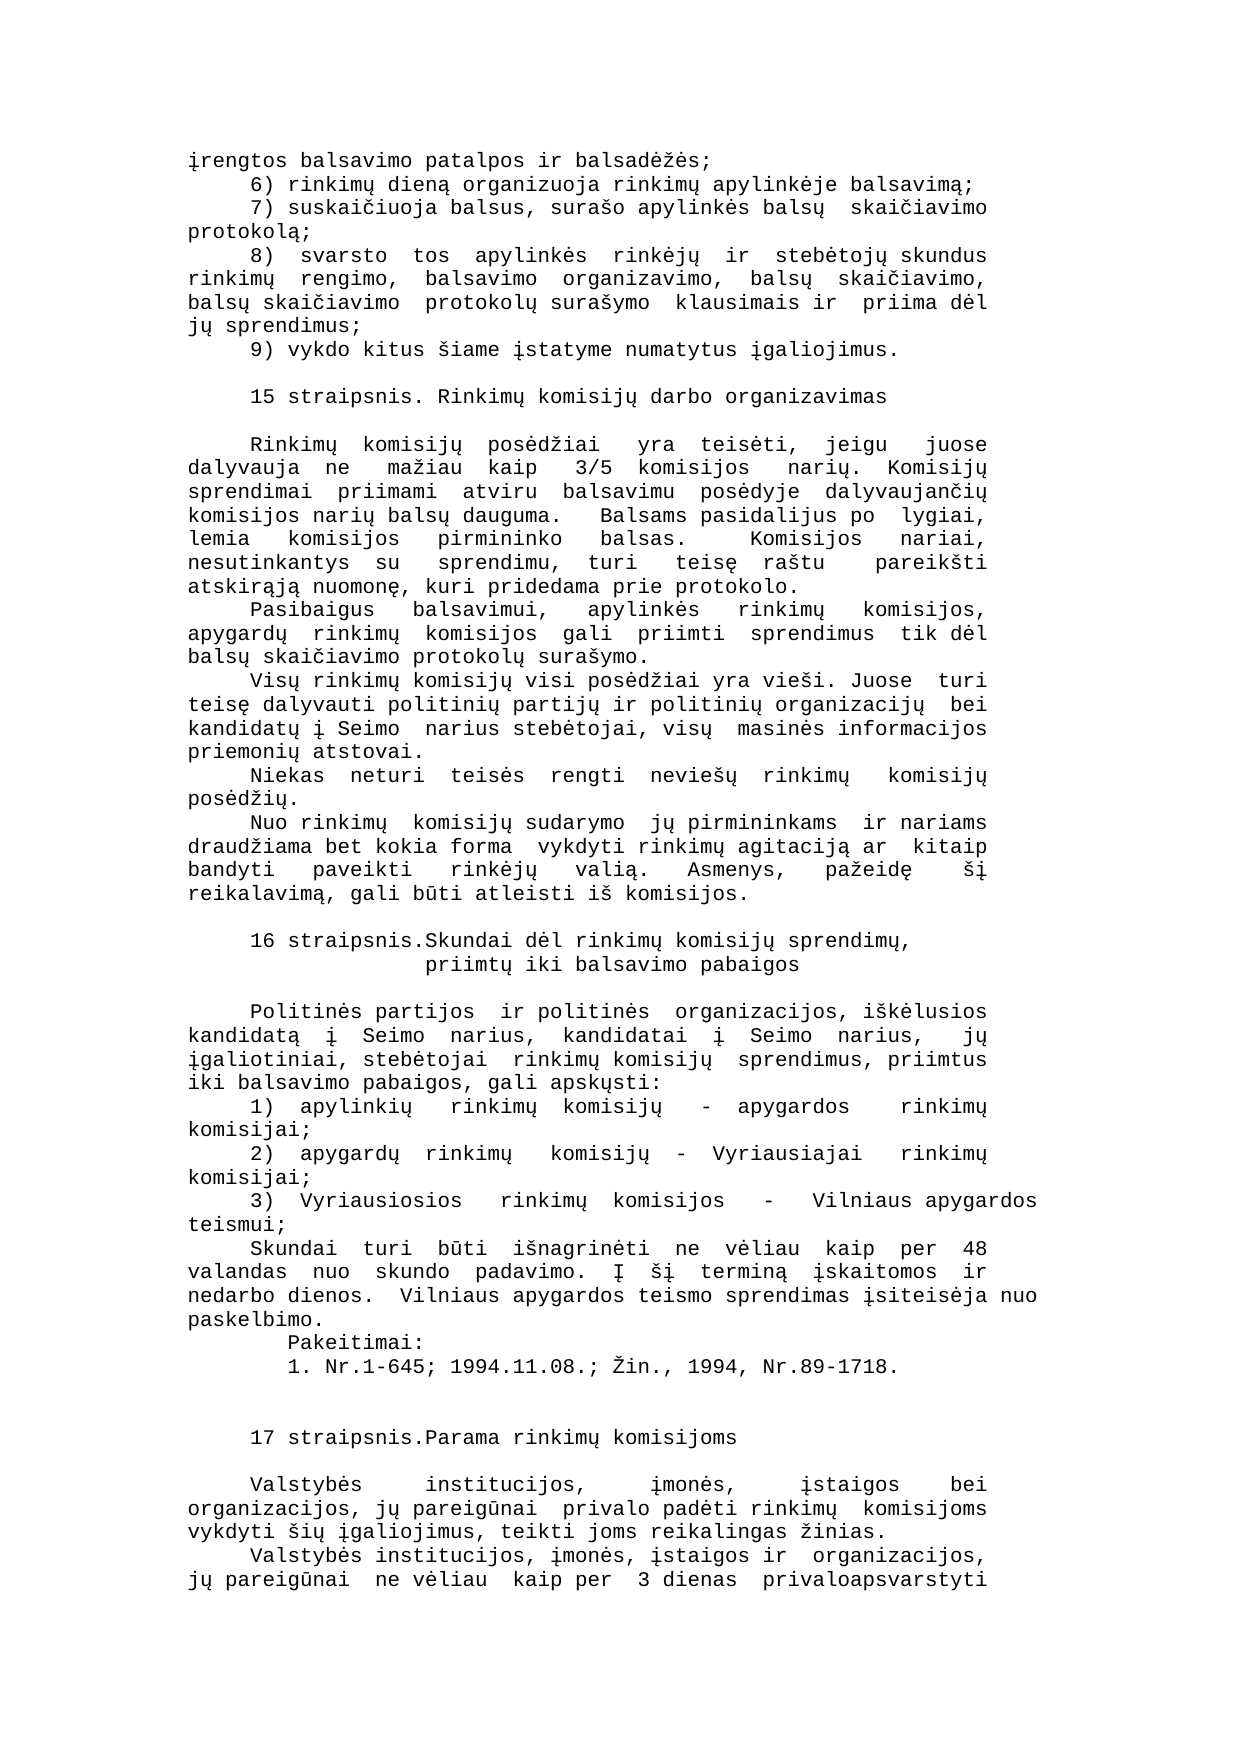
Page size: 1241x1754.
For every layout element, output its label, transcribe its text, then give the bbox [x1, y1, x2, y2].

text Nuo rinkimų komisijų sudarymo jų pirmininkams ir nariams [187, 812, 1053, 836]
text teisę dalyvauti politinių partijų ir politinių organizacijų bei [187, 694, 1053, 717]
text 17 straipsnis.Parama rinkimų komisijoms [187, 1427, 1053, 1451]
text komisijai; [187, 1167, 1053, 1190]
text 1. Nr.1-645; 1994.11.08.; Žin., 1994, Nr.89-1718. [187, 1356, 1053, 1379]
text Skundai turi būti išnagrinėti ne vėliau kaip per 48 [187, 1238, 1053, 1261]
text 7) suskaičiuoja balsus, surašo apylinkės balsų skaičiavimo [187, 197, 1053, 221]
text nedarbo dienos. Vilniaus apygardos teismo sprendimas įsiteisėja nuo [187, 1285, 1053, 1309]
text atskirąją nuomonę, kuri pridedama prie protokolo. [187, 576, 1053, 599]
text lemia komisijos pirmininko balsas. Komisijos nariai, [187, 528, 1053, 552]
text paskelbimo. [187, 1309, 1053, 1332]
text balsų skaičiavimo protokolų surašymo. [187, 647, 1053, 670]
text komisijos narių balsų dauguma. Balsams pasidalijus po lygiai, [187, 505, 1053, 528]
text komisijai; [187, 1119, 1053, 1143]
text priimtų iki balsavimo pabaigos [187, 954, 1053, 978]
text 6) rinkimų dieną organizuoja rinkimų apylinkėje balsavimą; [187, 174, 1053, 197]
text bandyti paveikti rinkėjų valią. Asmenys, pažeidę šį [187, 859, 1053, 883]
text kandidatą į Seimo narius, kandidatai į Seimo narius, jų [187, 1025, 1053, 1048]
text Niekas neturi teisės rengti neviešų rinkimų komisijų [187, 765, 1053, 788]
text iki balsavimo pabaigos, gali apskųsti: [187, 1072, 1053, 1096]
text 8) svarsto tos apylinkės rinkėjų ir stebėtojų skundus [187, 244, 1053, 268]
text Visų rinkimų komisijų visi posėdžiai yra vieši. Juose turi [187, 670, 1053, 694]
text Politinės partijos ir politinės organizacijos, iškėlusios [187, 1001, 1053, 1025]
text įgaliotiniai, stebėtojai rinkimų komisijų sprendimus, priimtus [187, 1048, 1053, 1072]
text Pasibaigus balsavimui, apylinkės rinkimų komisijos, [187, 599, 1053, 623]
text balsų skaičiavimo protokolų surašymo klausimais ir priima dėl [187, 292, 1053, 316]
text dalyvauja ne mažiau kaip 3/5 komisijos narių. Komisijų [187, 457, 1053, 481]
text vykdyti šių įgaliojimus, teikti joms reikalingas žinias. [187, 1521, 1053, 1545]
text 15 straipsnis. Rinkimų komisijų darbo organizavimas [187, 386, 1053, 410]
text 9) vykdo kitus šiame įstatyme numatytus įgaliojimus. [187, 339, 1053, 363]
text Rinkimų komisijų posėdžiai yra teisėti, jeigu juose [187, 434, 1053, 457]
text 2) apygardų rinkimų komisijų - Vyriausiajai rinkimų [187, 1143, 1053, 1167]
text 3) Vyriausiosios rinkimų komisijos - Vilniaus apygardos [187, 1190, 1053, 1214]
text apygardų rinkimų komisijos gali priimti sprendimus tik dėl [187, 623, 1053, 647]
text sprendimai priimami atviru balsavimu posėdyje dalyvaujančių [187, 481, 1053, 505]
text įrengtos balsavimo patalpos ir balsadėžės; [187, 150, 1053, 174]
text draudžiama bet kokia forma vykdyti rinkimų agitaciją ar kitaip [187, 836, 1053, 859]
text organizacijos, jų pareigūnai privalo padėti rinkimų komisijoms [187, 1498, 1053, 1521]
text teismui; [187, 1214, 1053, 1238]
text jų pareigūnai ne vėliau kaip per 3 dienas privaloapsvarstyti [187, 1569, 1053, 1592]
text nesutinkantys su sprendimu, turi teisę raštu pareikšti [187, 552, 1053, 576]
text Valstybės institucijos, įmonės, įstaigos ir organizacijos, [187, 1545, 1053, 1569]
text 16 straipsnis.Skundai dėl rinkimų komisijų sprendimų, [187, 930, 1053, 954]
text Pakeitimai: [187, 1332, 1053, 1356]
text valandas nuo skundo padavimo. Į šį terminą įskaitomos ir [187, 1261, 1053, 1285]
text 1) apylinkių rinkimų komisijų - apygardos rinkimų [187, 1096, 1053, 1119]
text kandidatų į Seimo narius stebėtojai, visų masinės informacijos [187, 717, 1053, 741]
text Valstybės institucijos, įmonės, įstaigos bei [187, 1474, 1053, 1498]
text protokolą; [187, 221, 1053, 244]
text rinkimų rengimo, balsavimo organizavimo, balsų skaičiavimo, [187, 268, 1053, 292]
text jų sprendimus; [187, 316, 1053, 339]
text reikalavimą, gali būti atleisti iš komisijos. [187, 883, 1053, 907]
text posėdžių. [187, 788, 1053, 812]
text priemonių atstovai. [187, 741, 1053, 765]
